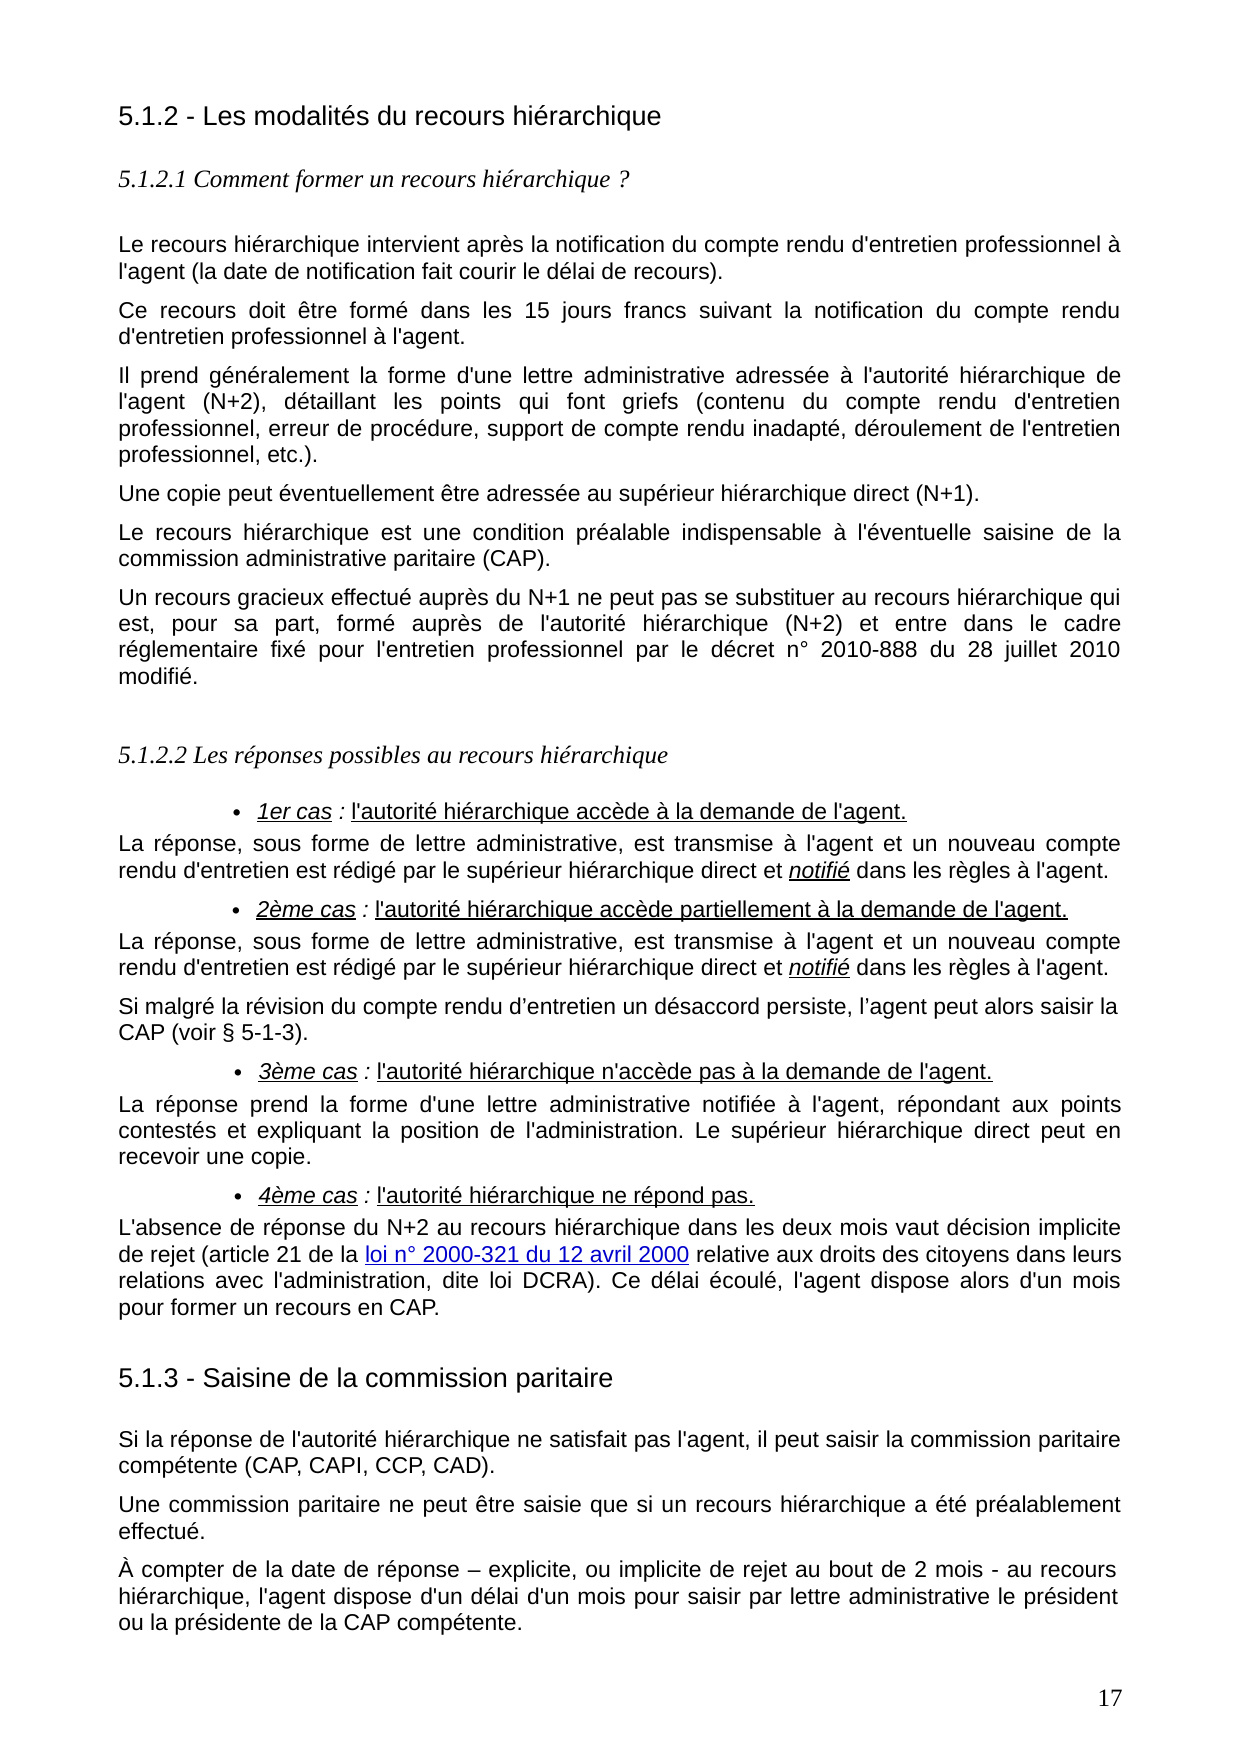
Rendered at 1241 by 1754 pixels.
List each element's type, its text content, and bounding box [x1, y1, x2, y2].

text Il prend généralement la forme d'une lettre administrative adressée à l'autorité hiérarchique de l'agent (N+2), détaillant les points qui font griefs (contenu du compte rendu d'entretien professionnel, erreur de procédure, support de compte rendu inadapté, déroulement de l'entretien professionnel, etc.). [118, 362, 1122, 467]
text À compter de la date de réponse – explicite, ou implicite de rejet au bout de 2 mois - au recours hiérarchique, l'agent dispose d'un délai d'un mois pour saisir par lettre administrative le président ou la présidente de la CAP compétente. [118, 1556, 1119, 1636]
text Si la réponse de l'autorité hiérarchique ne satisfait pas l'agent, il peut saisir la commission paritaire compétente (CAP, CAPI, CCP, CAD). [118, 1426, 1122, 1479]
text Une commission paritaire ne peut être saisie que si un recours hiérarchique a été préalablement effectué. [118, 1491, 1122, 1544]
subtitle 5.1.2 - Les modalités du recours hiérarchique [118, 99, 1122, 131]
text Le recours hiérarchique est une condition préalable indispensable à l'éventuelle saisine de la commission administrative paritaire (CAP). [118, 518, 1122, 571]
text Si malgré la révision du compte rendu d’entretien un désaccord persiste, l’agent peut alors saisir la CAP (voir § 5-1-3). [118, 993, 1122, 1046]
subtitle 5.1.3 - Saisine de la commission paritaire [118, 1362, 1122, 1393]
text La réponse, sous forme de lettre administrative, est transmise à l'agent et un nouveau compte rendu d'entretien est rédigé par le supérieur hiérarchique direct et notifié dans les règles à l'agent. [118, 928, 1122, 981]
text L'absence de réponse du N+2 au recours hiérarchique dans les deux mois vaut décision implicite de rejet (article 21 de la loi n° 2000-321 du 12 avril 2000 relative aux droits des citoyens dans leurs relations avec l'administration, dite loi DCRA). Ce délai écoulé, l'agent dispose alors d'un mois pour former un recours en CAP. [118, 1214, 1122, 1320]
text Ce recours doit être formé dans les 15 jours francs suivant la notification du compte rendu d'entretien professionnel à l'agent. [118, 297, 1122, 349]
text La réponse prend la forme d'une lettre administrative notifiée à l'agent, répondant aux points contestés et expliquant la position de l'administration. Le supérieur hiérarchique direct peut en recevoir une copie. [118, 1091, 1122, 1169]
subtitle 5.1.2.2 Les réponses possibles au recours hiérarchique [118, 741, 1122, 769]
text 5.1.2.1 Comment former un recours hiérarchique ? [118, 164, 1122, 192]
list 4ème cas : l'autorité hiérarchique ne répond pas. [234, 1182, 1122, 1208]
list 2ème cas : l'autorité hiérarchique accède partiellement à la demande de l'agent. [233, 896, 1122, 922]
text La réponse, sous forme de lettre administrative, est transmise à l'agent et un nouveau compte rendu d'entretien est rédigé par le supérieur hiérarchique direct et notifié dans les règles à l'agent. [118, 830, 1122, 883]
text Une copie peut éventuellement être adressée au supérieur hiérarchique direct (N+1). [118, 480, 1122, 506]
text Le recours hiérarchique intervient après la notification du compte rendu d'entretien professionnel à l'agent (la date de notification fait courir le délai de recours). [118, 231, 1122, 284]
list 1er cas : l'autorité hiérarchique accède à la demande de l'agent. [233, 798, 1122, 824]
text Un recours gracieux effectué auprès du N+1 ne peut pas se substituer au recours hiérarchique qui est, pour sa part, formé auprès de l'autorité hiérarchique (N+2) et entre dans le cadre réglementaire fixé pour l'entretien professionnel par le décret n° 2010-888 du 28 juillet 2010 modifié. [118, 584, 1122, 689]
list 3ème cas : l'autorité hiérarchique n'accède pas à la demande de l'agent. [234, 1058, 1122, 1084]
